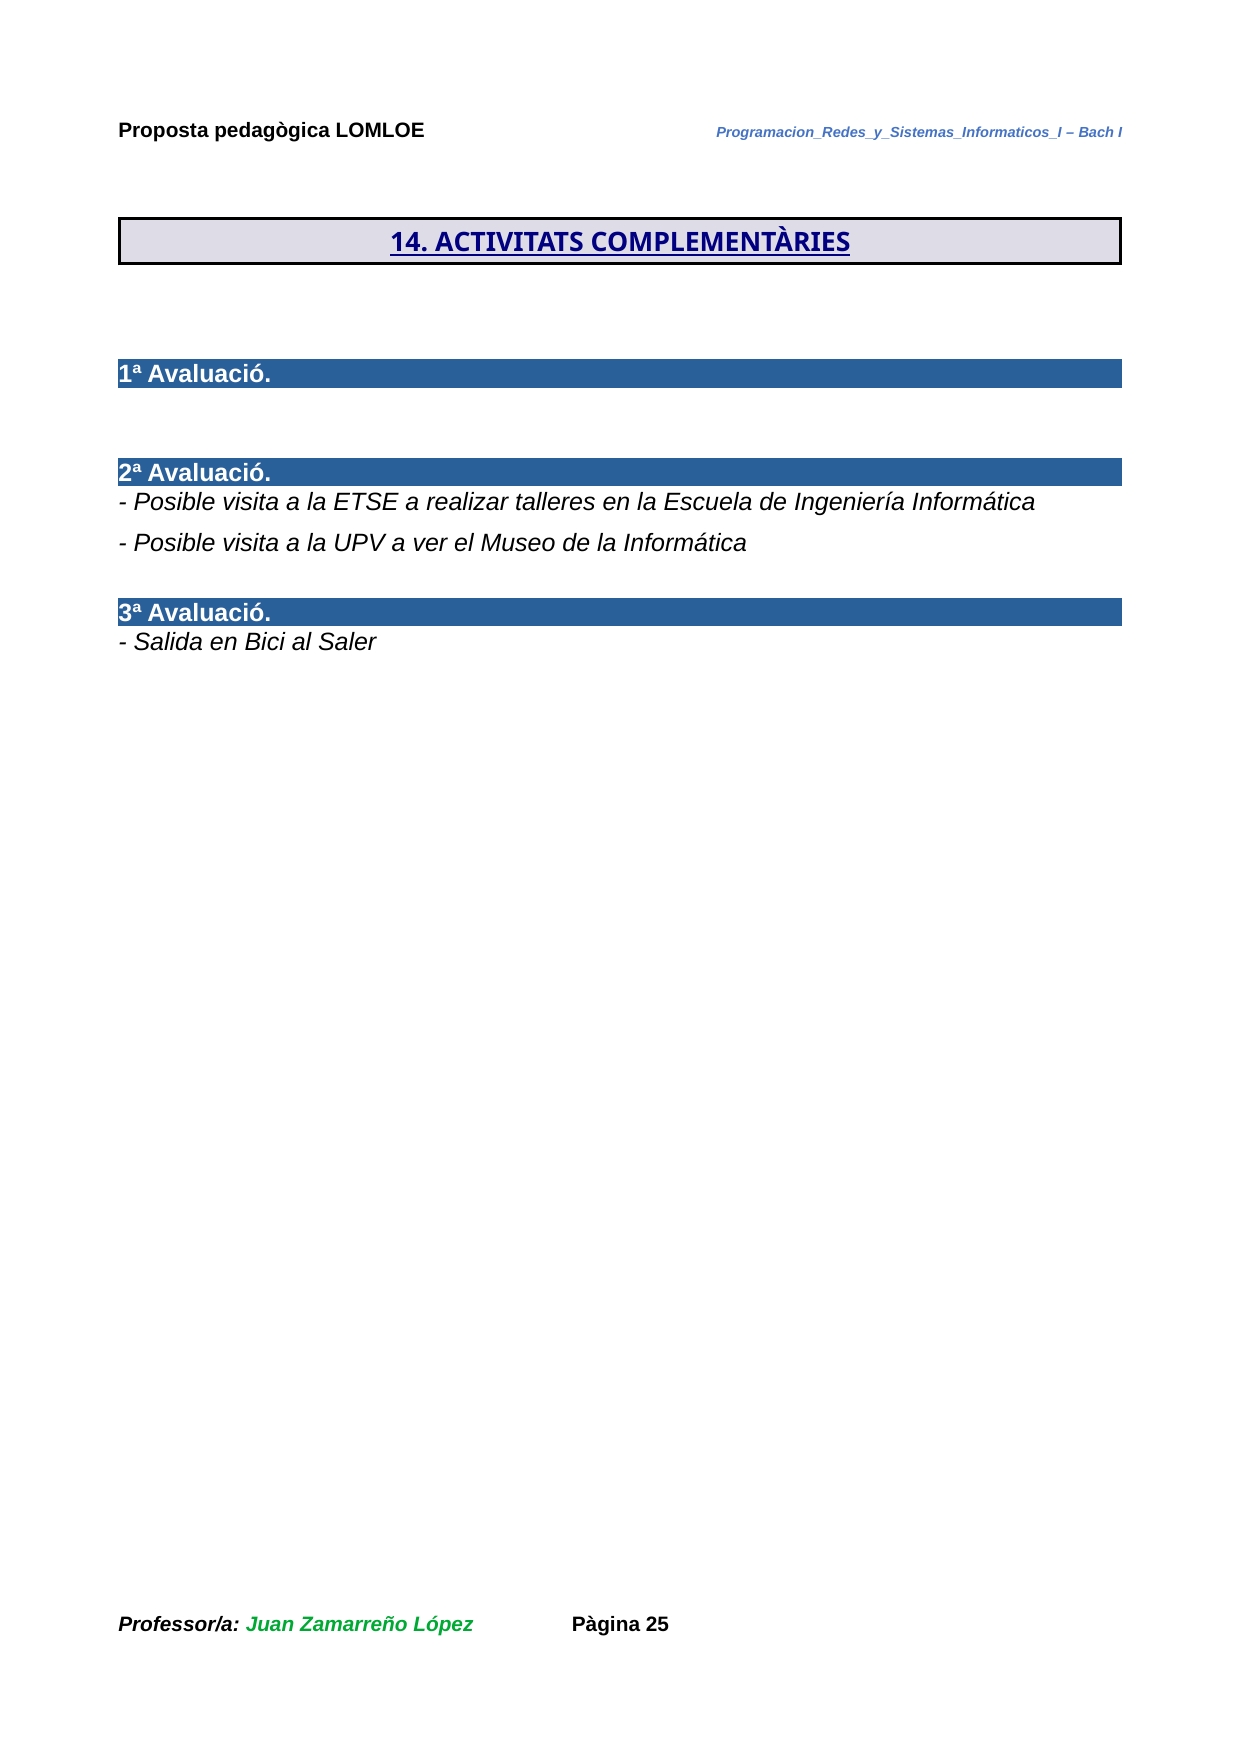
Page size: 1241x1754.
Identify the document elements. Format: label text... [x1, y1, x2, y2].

text 3ª Avaluació. [118, 598, 1122, 626]
text 14. ACTIVITATS COMPLEMENTÀRIES [121, 220, 1119, 262]
text 1ª Avaluació. [118, 359, 1122, 388]
text - Salida en Bici al Saler [118, 626, 1122, 655]
text 2ª Avaluació. [118, 458, 1122, 486]
text - Posible visita a la ETSE a realizar talleres en la Escuela de Ingeniería Informática [118, 486, 1122, 515]
text - Posible visita a la UPV a ver el Museo de la Informática [118, 528, 1122, 556]
